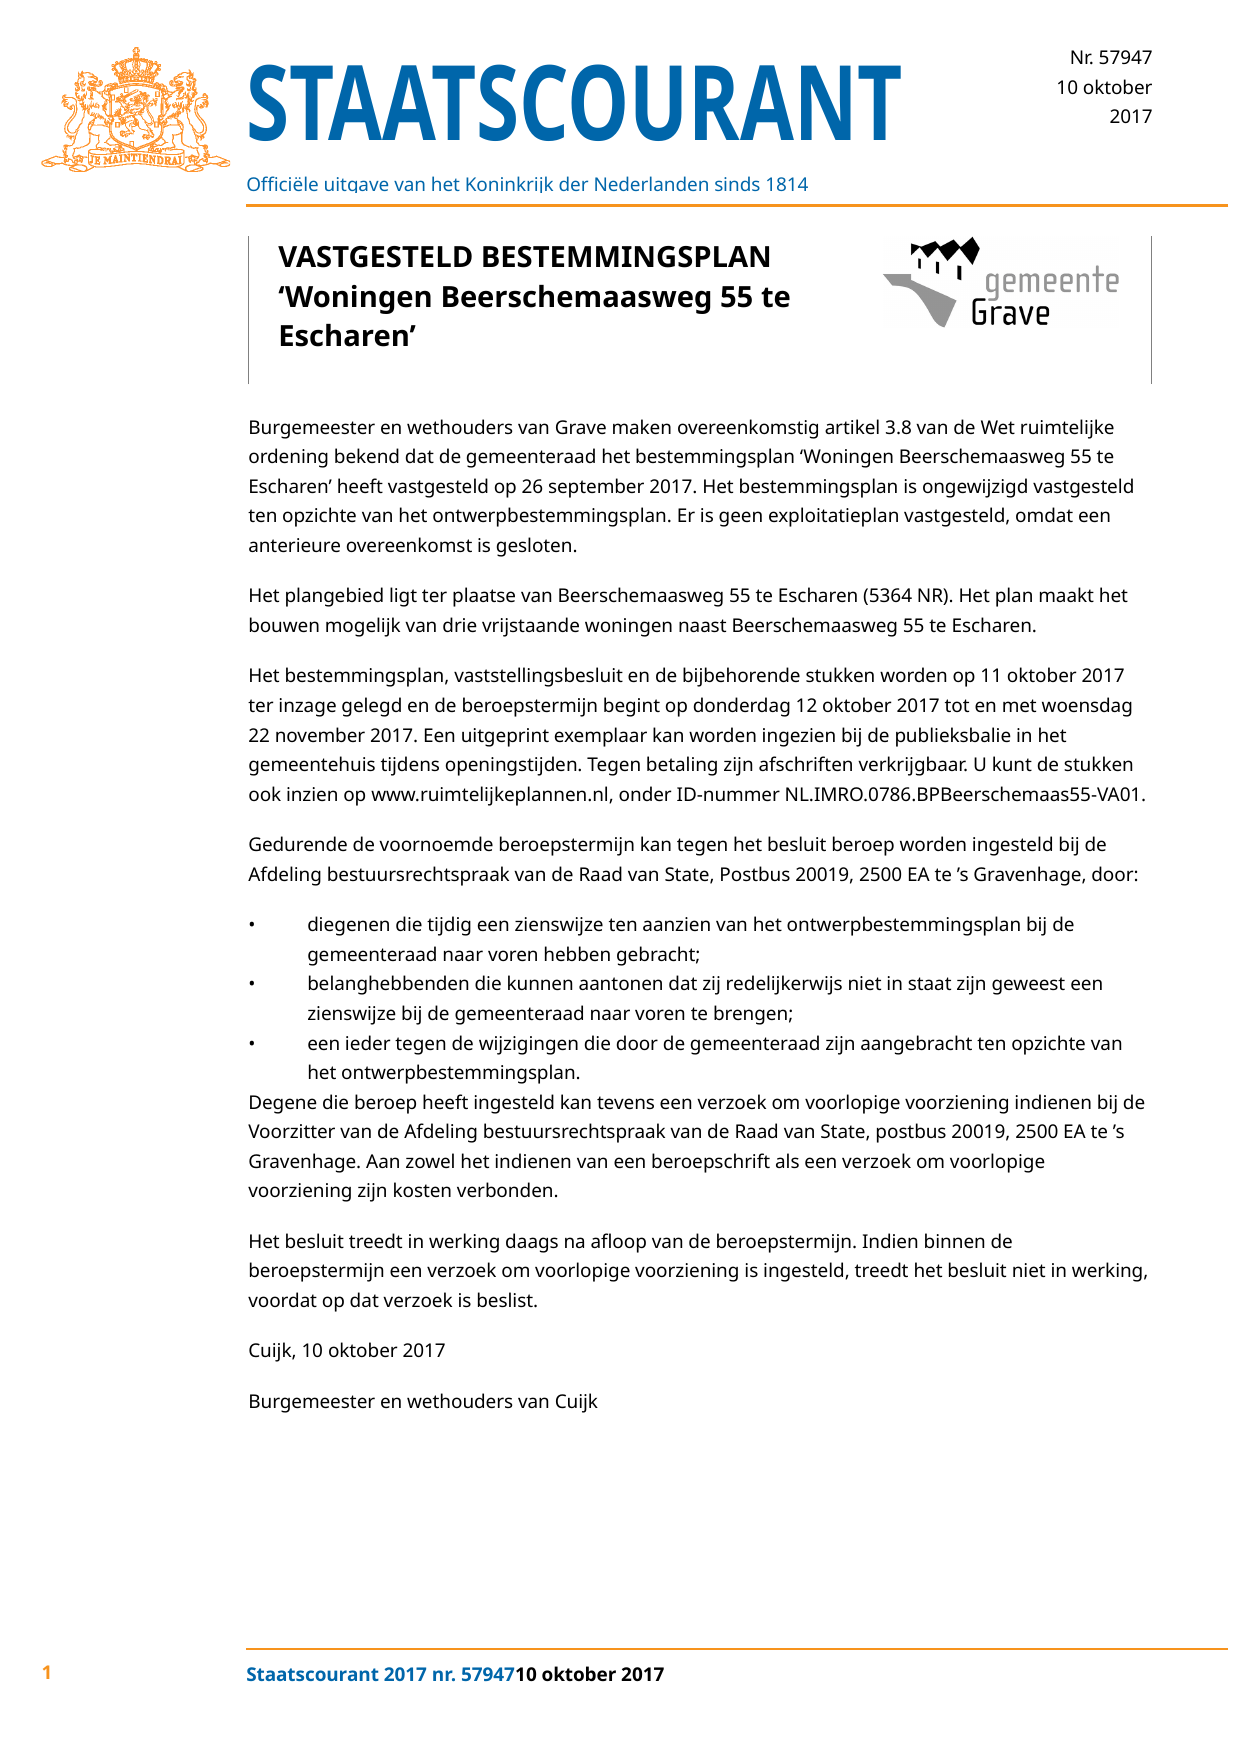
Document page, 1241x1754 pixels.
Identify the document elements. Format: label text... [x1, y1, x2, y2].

picture [41, 47, 231, 172]
text Burgemeester en wethouders van Grave maken overeenkomstig artikel 3.8 van de Wet ruimtelijke ordening bekend dat de gemeenteraad het bestemmingsplan ‘Woningen Beerschemaasweg 55 te Escharen’ heeft vastgesteld op 26 september 2017. Het bestemmingsplan is ongewijzigd vastgesteld ten opzichte van het ontwerpbestemmingsplan. Er is geen exploitatieplan vastgesteld, omdat een anterieure overeenkomst is gesloten. [248, 414, 1152, 558]
text Degene die beroep heeft ingesteld kan tevens een verzoek om voorlopige voorziening indienen bij de Voorzitter van de Afdeling bestuursrechtspraak van de Raad van State, postbus 20019, 2500 EA te ’s Gravenhage. Aan zowel het indienen van een beroepschrift als een verzoek om voorlopige voorziening zijn kosten verbonden. [248, 1089, 1152, 1203]
text Het bestemmingsplan, vaststellingsbesluit en de bijbehorende stukken worden op 11 oktober 2017 ter inzage gelegd en de beroepstermijn begint op donderdag 12 oktober 2017 tot en met woensdag 22 november 2017. Een uitgeprint exemplaar kan worden ingezien bij de publieksbalie in het gemeentehuis tijdens openingstijden. Tegen betaling zijn afschriften verkrijgbaar. U kunt de stukken ook inzien op www.ruimtelijkeplannen.nl, onder ID-nummer NL.IMRO.0786.BPBeerschemaas55-VA01. [248, 663, 1152, 807]
list een ieder tegen de wijzigingen die door de gemeenteraad zijn aangebracht ten opzichte van het ontwerpbestemmingsplan. [248, 1030, 1152, 1085]
text Gedurende de voornoemde beroepstermijn kan tegen het besluit beroep worden ingesteld bij de Afdeling bestuursrechtspraak van de Raad van State, Postbus 20019, 2500 EA te ’s Gravenhage, door: [248, 831, 1152, 887]
table_header VASTGESTELD BESTEMMINGSPLAN ‘Woningen Beerschemaasweg 55 te Escharen’ [249, 236, 850, 384]
text Het besluit treedt in werking daags na afloop van de beroepstermijn. Indien binnen de beroepstermijn een verzoek om voorlopige voorziening is ingesteld, treedt het besluit niet in werking, voordat op dat verzoek is beslist. [248, 1228, 1152, 1313]
list diegenen die tijdig een zienswijze ten aanzien van het ontwerpbestemmingsplan bij de gemeenteraad naar voren hebben gebracht; [248, 911, 1152, 967]
text Het plangebied ligt ter plaatse van Beerschemaasweg 55 te Escharen (5364 NR). Het plan maakt het bouwen mogelijk van drie vrijstaande woningen naast Beerschemaasweg 55 te Escharen. [248, 583, 1152, 638]
picture [882, 236, 1119, 328]
text Cuijk, 10 oktober 2017 [248, 1338, 1152, 1363]
table_header [850, 236, 1151, 384]
list belanghebbenden die kunnen aantonen dat zij redelijkerwijs niet in staat zijn geweest een zienswijze bij de gemeenteraad naar voren te brengen; [248, 971, 1152, 1026]
text Burgemeester en wethouders van Cuijk [248, 1388, 1152, 1414]
